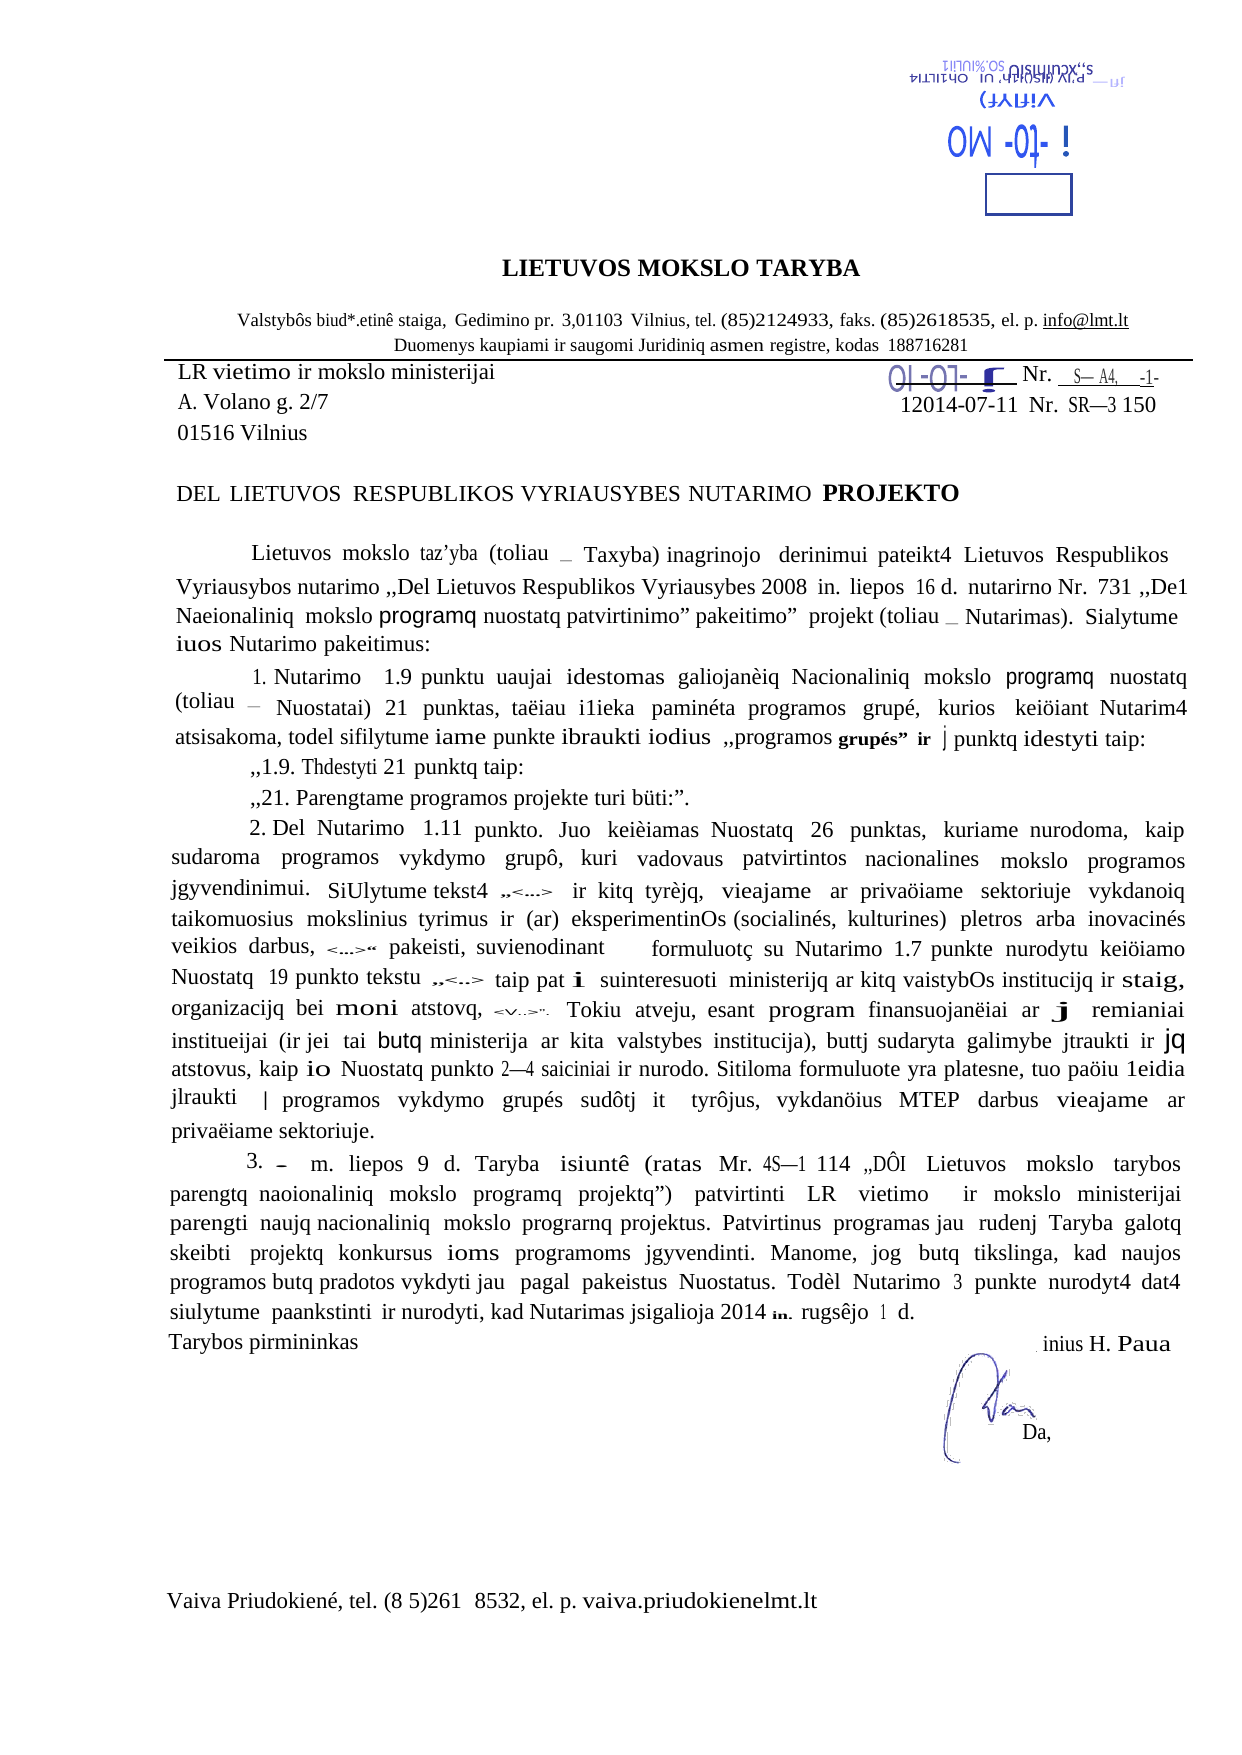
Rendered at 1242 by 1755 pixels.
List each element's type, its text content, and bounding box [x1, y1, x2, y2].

text Tarybos pirmininkas inius H. Paua [168, 1328, 1196, 1464]
text Da, [948, 1418, 1049, 1444]
text 3. . m. liepos 9 d. Taryba isiuntê (ratas Mr. 4S—1 114 ,,DÔI Lietuvos mokslo tarybos parengtq naoionaliniq mokslo programq projektq”) patvirtinti LR vietimo ir mokslo ministerijai parengti naujq nacionaliniq mokslo prograrnq projektus. Patvirtinus programas jau rudenj Taryba galotq skeibti projektq konkursus ioms programoms jgyvendinti. Manome, jog butq tikslinga, kad naujos programos butq pradotos vykdyti jau pagal pakeistus Nuostatus. Todèl Nutarimo 3 punkte nurodyt4 dat4 siulytume paankstinti ir nurodyti, kad Nutarimas jsigalioja 2014 in. rugsêjo 1 d. [169, 1147, 1181, 1324]
text ,,1.9. Thdestyti 21 punktq taip: [250, 753, 1196, 779]
text ,,21. Parengtame programos projekte turi büti:”. [250, 784, 1196, 810]
text Valstybôs biud*.etinê staiga, Gedimino pr. 3,01103 Vilnius, tel. (85)2124933, faks. (85)2618535, el. p. info@lmt.lt [227, 309, 1138, 331]
text LR vietimo ir mokslo ministerijai Nr. S— A4, -1- [178, 358, 1196, 389]
text 2. Del Nutarimo 1.11 punkto. Juo keièiamas Nuostatq 26 punktas, kuriame nurodoma, kaip sudaroma programos vykdymo grupô, kuri vadovaus patvirtintos nacionalines mokslo programos jgyvendinimui. SiUlytume tekst4 ,,<...> ir kitq tyrèjq, vieajame ar privaöiame sektoriuje vykdanoiq taikomuosius mokslinius tyrimus ir (ar) eksperimentinOs (socialinés, kulturines) pletros arba inovacinés veikios darbus, <...>“ pakeisti, suvienodinant formuluotç su Nutarimo 1.7 punkte nurodytu keiöiamo Nuostatq 19 punkto tekstu ,,<..> taip pat i suinteresuoti ministerijq ar kitq vaistybOs institucijq ir staig, organizacijq bei moni atstovq, <V..>”. Tokiu atveju, esant program finansuojanëiai ar j remianiai institueijai (ir jei tai butq ministerija ar kita valstybes institucija), buttj sudaryta galimybe jtraukti ir jq atstovus, kaip io Nuostatq punkto 2—4 saiciniai ir nurodo. Sitiloma formuluote yra platesne, tuo paöiu 1eidia jlraukti I programos vykdymo grupés sudôtj it tyrôjus, vykdanöius MTEP darbus vieajame ar privaëiame sektoriuje. [171, 814, 1186, 1143]
text 01516 Vilnius [177, 419, 1196, 445]
text Lietuvos mokslo taz’yba (toliau — Taxyba) inagrinojo derinimui pateikt4 Lietuvos Respublikos [251, 539, 1196, 569]
text Duomenys kaupiami ir saugomi Juridiniq asmen registre, kodas 188716281 [388, 333, 973, 355]
text Vaiva Priudokiené, tel. (8 5)261 8532, el. p. vaiva.priudokienelmt.lt [166, 1587, 1196, 1613]
text LIETUVOS MOKSLO TARYBA [496, 253, 866, 282]
text Naeionaliniq mokslo programq nuostatq patvirtinimo” pakeitimo” projekt (toliau — Nutarimas). Sialytume iuos Nutarimo pakeitimus: [176, 602, 1186, 657]
text DEL LIETUVOS RESPUBLIKOS VYRIAUSYBES NUTARIMO PROJEKTO [176, 478, 1196, 507]
text A. Volano g. 2/7 12014-07-11 Nr. SR—3 150 [178, 389, 1196, 417]
text 1. Nutarimo 1.9 punktu uaujai idestomas galiojanèiq Nacionaliniq mokslo programq nuostatq (toliau — Nuostatai) 21 punktas, taëiau i1ieka paminéta programos grupé, kurios keiöiant Nutarim4 atsisakoma, todel sifilytume iame punkte ibraukti iodius ,,programos grupés” ir j punktq idestyti taip: [175, 664, 1187, 751]
text Vyriausybos nutarimo ,,Del Lietuvos Respublikos Vyriausybes 2008 in. liepos 16 d. nutarirno Nr. 731 ,,De1 [176, 573, 1196, 599]
